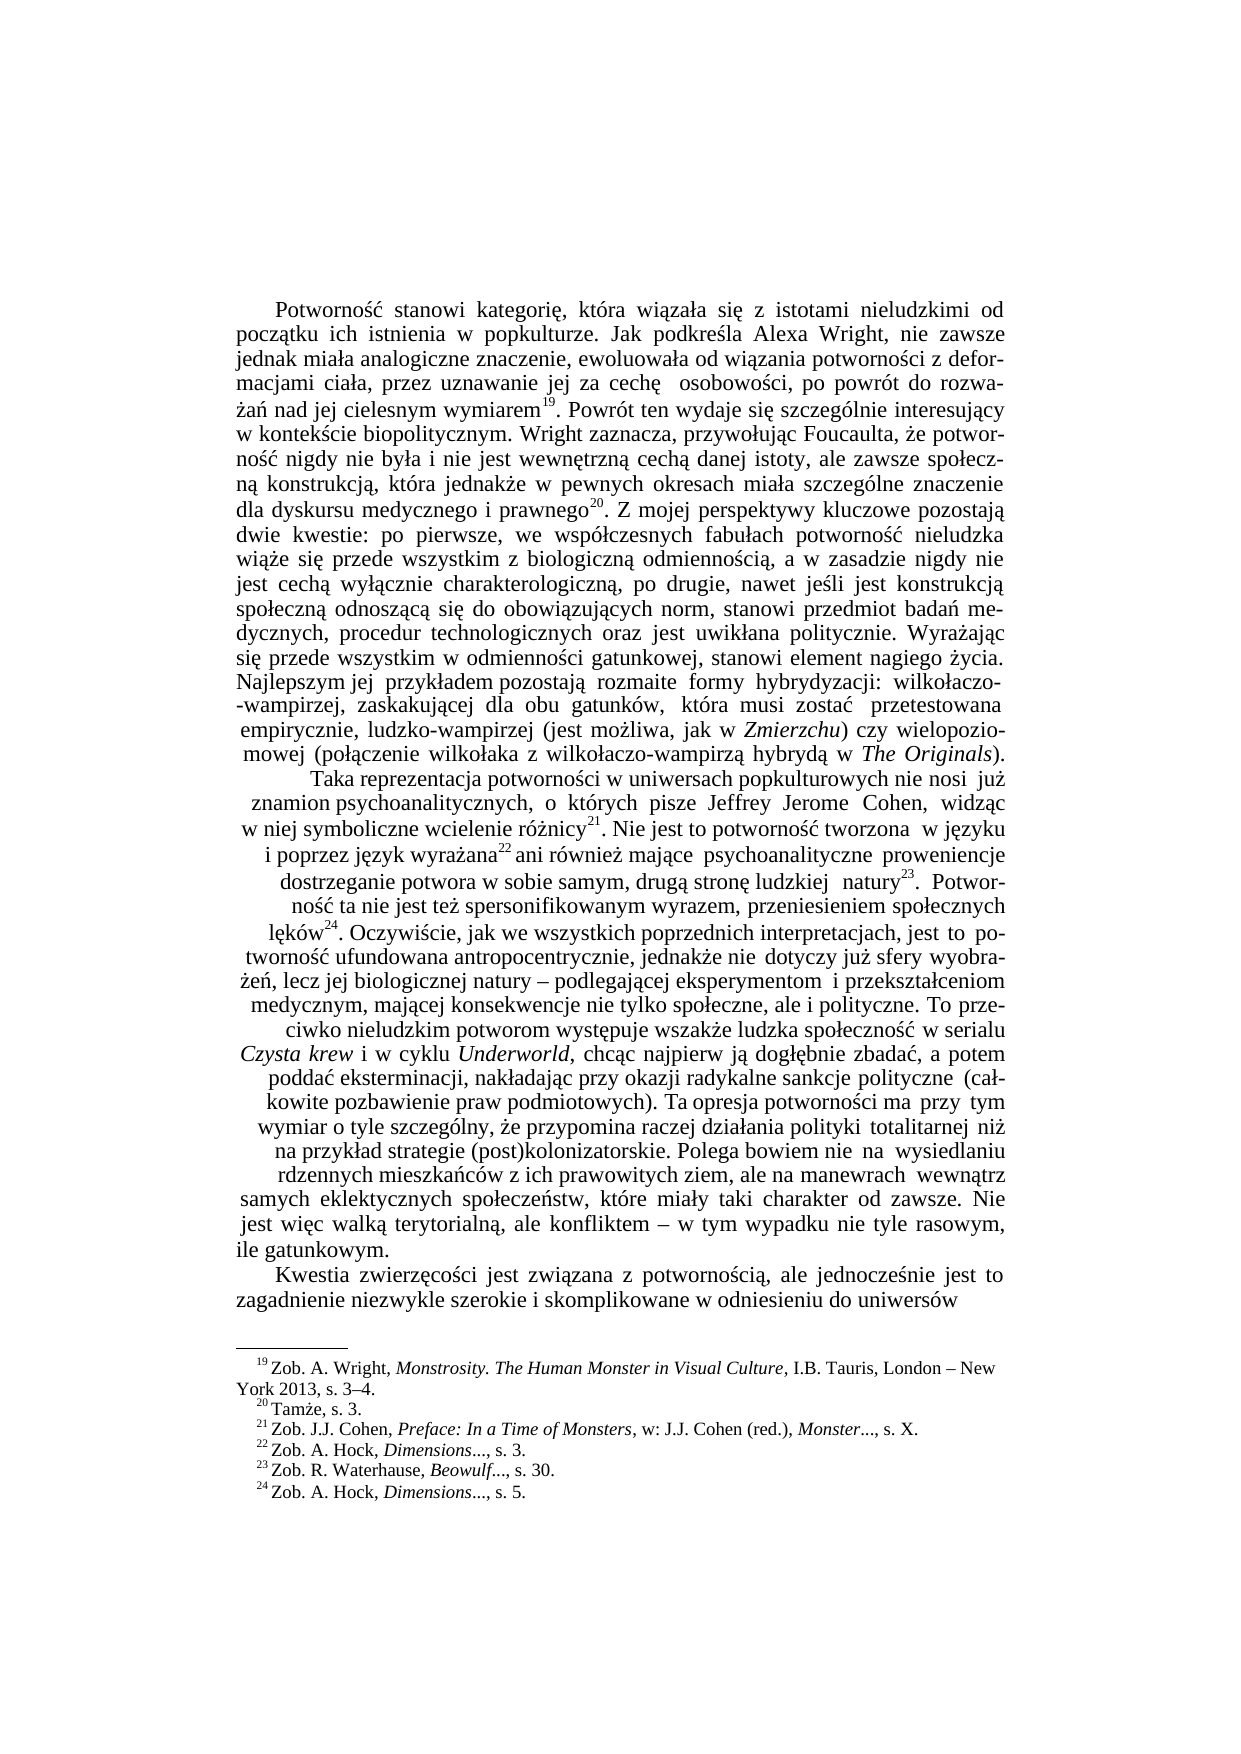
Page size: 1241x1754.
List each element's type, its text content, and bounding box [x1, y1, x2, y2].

text 23 Zob. R. Waterhause, Beowulf..., s. 30. [256, 1460, 1065, 1481]
text Kwestia zwierzęcości jest związana z potwornością, ale jednocześnie jest to zagadnienie niezwykle szerokie i skomplikowane w odniesieniu do uniwersów [236, 1263, 1005, 1312]
text 24 Zob. A. Hock, Dimensions..., s. 5. [256, 1481, 1065, 1502]
text 19 Zob. A. Wright, Monstrosity. The Human Monster in Visual Culture, I.B. Tauris, London – New York 2013, s. 3–4. [236, 1357, 1018, 1399]
text 22 Zob. A. Hock, Dimensions..., s. 3. [256, 1440, 1065, 1460]
text Potworność stanowi kategorię, która wiązała się z istotami nieludzkimi od początku ich istnienia w popkulturze. Jak podkreśla Alexa Wright, nie zawsze jednak miała analogiczne znaczenie, ewoluowała od wiązania potworności z defor- macjami ciała, przez uznawanie jej za cechę osobowości, po powrót do rozwa- żań nad jej cielesnym wymiarem19. Powrót ten wydaje się szczególnie interesujący w kontekście biopolitycznym. Wright zaznacza, przywołując Foucaulta, że potwor- ność nigdy nie była i nie jest wewnętrzną cechą danej istoty, ale zawsze społecz- ną konstrukcją, która jednakże w pewnych okresach miała szczególne znaczenie dla dyskursu medycznego i prawnego20. Z mojej perspektywy kluczowe pozostają dwie kwestie: po pierwsze, we współczesnych fabułach potworność nieludzka wiąże się przede wszystkim z biologiczną odmiennością, a w zasadzie nigdy nie jest cechą wyłącznie charakterologiczną, po drugie, nawet jeśli jest konstrukcją społeczną odnoszącą się do obowiązujących norm, stanowi przedmiot badań me- dycznych, procedur technologicznych oraz jest uwikłana politycznie. Wyrażając się przede wszystkim w odmienności gatunkowej, stanowi element nagiego życia. Najlepszym jej przykładem pozostają rozmaite formy hybrydyzacji: wilkołaczo- [236, 297, 1005, 695]
text empirycznie, ludzko-wampirzej (jest możliwa, jak w Zmierzchu) czy wielopozio- mowej (połączenie wilkołaka z wilkołaczo-wampirzą hybrydą w The Originals). Taka reprezentacja potworności w uniwersach popkulturowych nie nosi już znamion psychoanalitycznych, o których pisze Jeffrey Jerome Cohen, widząc w niej symboliczne wcielenie różnicy21. Nie jest to potworność tworzona w języku i poprzez język wyrażana22 ani również mające psychoanalityczne proweniencje dostrzeganie potwora w sobie samym, drugą stronę ludzkiej natury23. Potwor- ność ta nie jest też spersonifikowanym wyrazem, przeniesieniem społecznych lęków24. Oczywiście, jak we wszystkich poprzednich interpretacjach, jest to po- tworność ufundowana antropocentrycznie, jednakże nie dotyczy już sfery wyobra- żeń, lecz jej biologicznej natury – podlegającej eksperymentom i przekształceniom medycznym, mającej konsekwencje nie tylko społeczne, ale i polityczne. To prze- ciwko nieludzkim potworom występuje wszakże ludzka społeczność w serialu Czysta krew i w cyklu Underworld, chcąc najpierw ją dogłębnie zbadać, a potem poddać eksterminacji, nakładając przy okazji radykalne sankcje polityczne (cał- kowite pozbawienie praw podmiotowych). Ta opresja potworności ma przy tym wymiar o tyle szczególny, że przypomina raczej działania polityki totalitarnej niż na przykład strategie (post)kolonizatorskie. Polega bowiem nie na wysiedlaniu rdzennych mieszkańców z ich prawowitych ziem, ale na manewrach wewnątrz samych eklektycznych społeczeństw, które miały taki charakter od zawsze. Nie jest więc walką terytorialną, ale konfliktem – w tym wypadku nie tyle rasowym, [237, 718, 1005, 1236]
text 20 Tamże, s. 3. [256, 1399, 1065, 1419]
text -wampirzej, zaskakującej dla obu gatunków, która musi zostać przetestowana [236, 695, 1065, 717]
text ile gatunkowym. [236, 1237, 1065, 1263]
text 21 Zob. J.J. Cohen, Preface: In a Time of Monsters, w: J.J. Cohen (red.), Monster..., s. X. [256, 1419, 1065, 1440]
